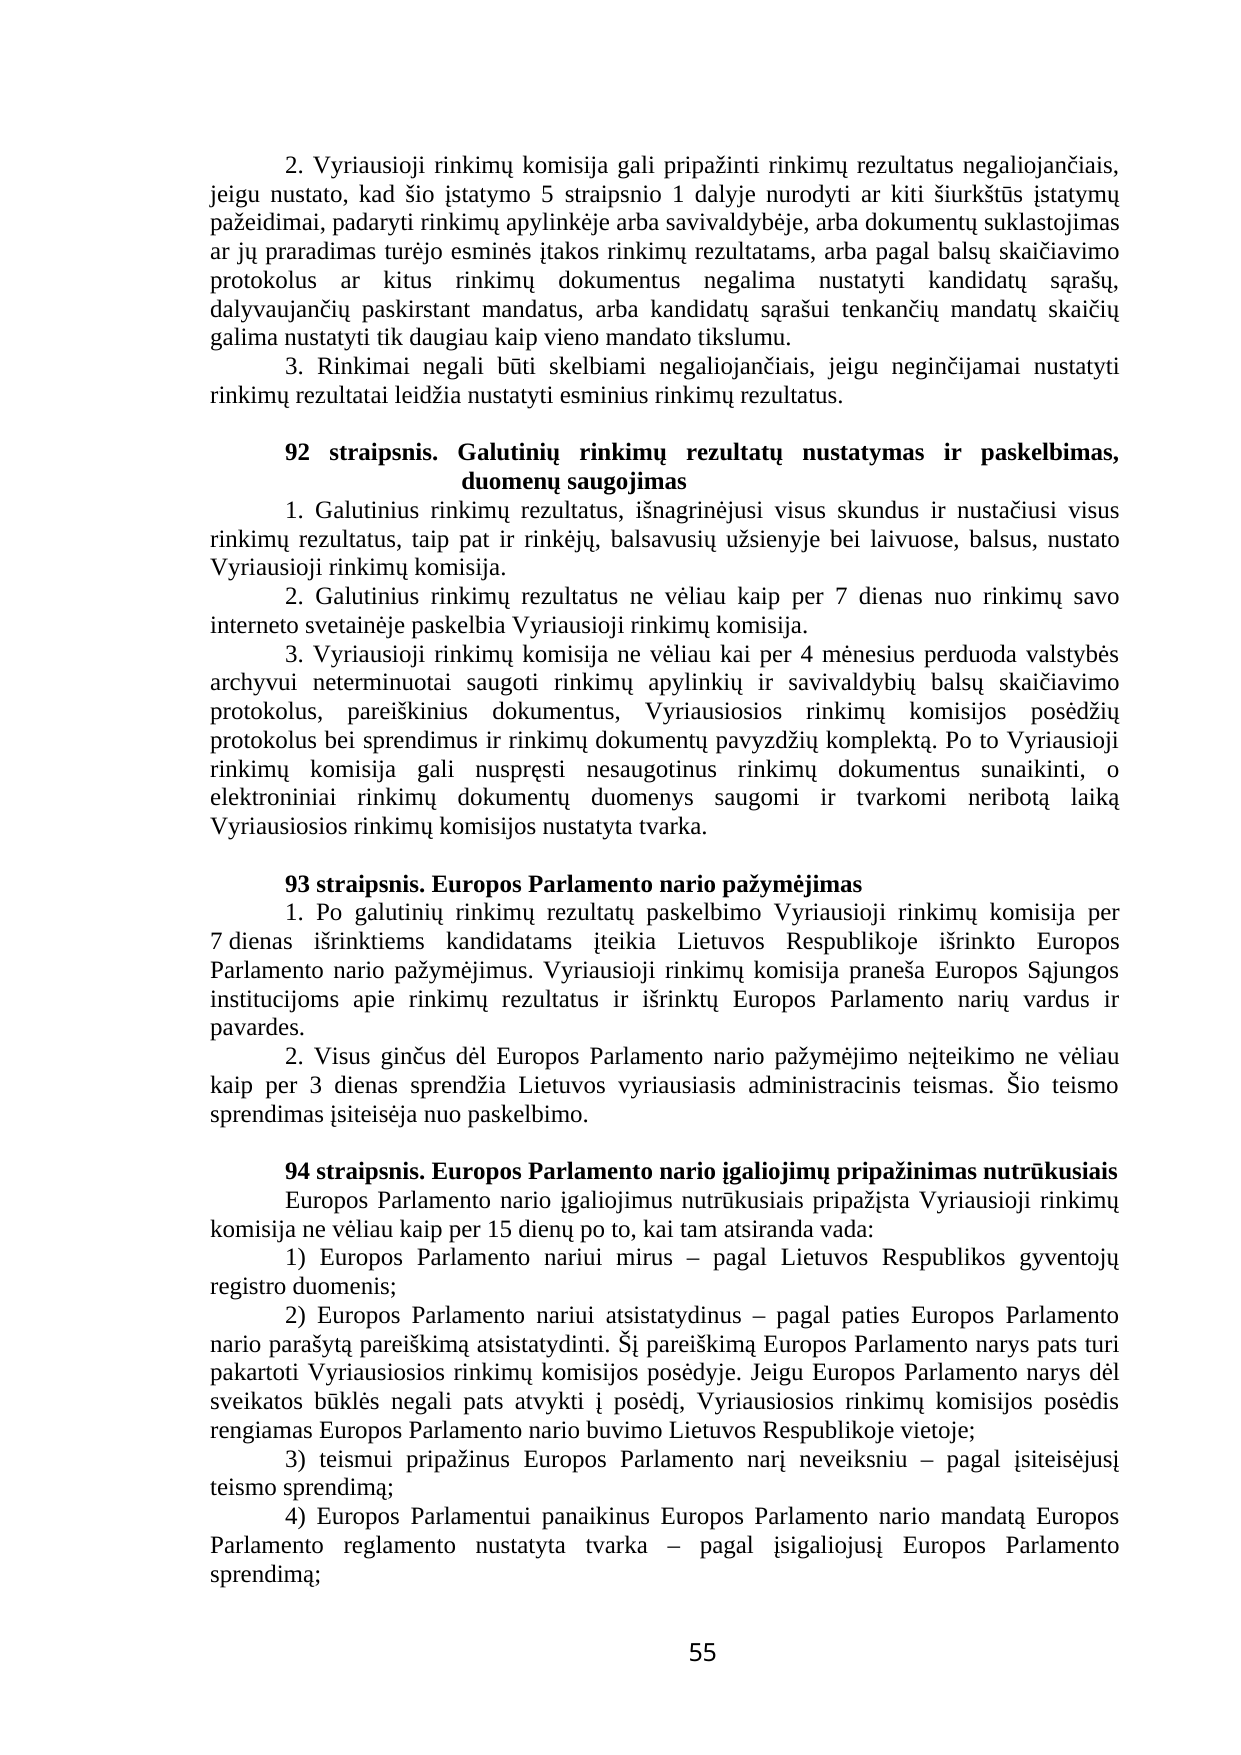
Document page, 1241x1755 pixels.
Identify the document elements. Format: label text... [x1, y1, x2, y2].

text 3) teismui pripažinus Europos Parlamento narį neveiksniu – pagal įsiteisėjusį teismo sprendimą; [210, 1444, 1120, 1501]
text 3. Rinkimai negali būti skelbiami negaliojančiais, jeigu neginčijamai nustatyti rinkimų rezultatai leidžia nustatyti esminius rinkimų rezultatus. [210, 351, 1120, 409]
text 2) Europos Parlamento nariui atsistatydinus – pagal paties Europos Parlamento nario parašytą pareiškimą atsistatydinti. Šį pareiškimą Europos Parlamento narys pats turi pakartoti Vyriausiosios rinkimų komisijos posėdyje. Jeigu Europos Parlamento narys dėl sveikatos būklės negali pats atvykti į posėdį, Vyriausiosios rinkimų komisijos posėdis rengiamas Europos Parlamento nario buvimo Lietuvos Respublikoje vietoje; [210, 1300, 1120, 1444]
text Europos Parlamento nario įgaliojimus nutrūkusiais pripažįsta Vyriausioji rinkimų komisija ne vėliau kaip per 15 dienų po to, kai tam atsiranda vada: [210, 1185, 1120, 1242]
text 2. Galutinius rinkimų rezultatus ne vėliau kaip per 7 dienas nuo rinkimų savo interneto svetainėje paskelbia Vyriausioji rinkimų komisija. [210, 581, 1120, 639]
text 94 straipsnis. Europos Parlamento nario įgaliojimų pripažinimas nutrūkusiais [210, 1156, 1120, 1185]
text 3. Vyriausioji rinkimų komisija ne vėliau kai per 4 mėnesius perduoda valstybės archyvui neterminuotai saugoti rinkimų apylinkių ir savivaldybių balsų skaičiavimo protokolus, pareiškinius dokumentus, Vyriausiosios rinkimų komisijos posėdžių protokolus bei sprendimus ir rinkimų dokumentų pavyzdžių komplektą. Po to Vyriausioji rinkimų komisija gali nuspręsti nesaugotinus rinkimų dokumentus sunaikinti, o elektroniniai rinkimų dokumentų duomenys saugomi ir tvarkomi neribotą laiką Vyriausiosios rinkimų komisijos nustatyta tvarka. [210, 639, 1120, 840]
text 2. Vyriausioji rinkimų komisija gali pripažinti rinkimų rezultatus negaliojančiais, jeigu nustato, kad šio įstatymo 5 straipsnio 1 dalyje nurodyti ar kiti šiurkštūs įstatymų pažeidimai, padaryti rinkimų apylinkėje arba savivaldybėje, arba dokumentų suklastojimas ar jų praradimas turėjo esminės įtakos rinkimų rezultatams, arba pagal balsų skaičiavimo protokolus ar kitus rinkimų dokumentus negalima nustatyti kandidatų sąrašų, dalyvaujančių paskirstant mandatus, arba kandidatų sąrašui tenkančių mandatų skaičių galima nustatyti tik daugiau kaip vieno mandato tikslumu. [210, 150, 1120, 351]
text 1. Galutinius rinkimų rezultatus, išnagrinėjusi visus skundus ir nustačiusi visus rinkimų rezultatus, taip pat ir rinkėjų, balsavusių užsienyje bei laivuose, balsus, nustato Vyriausioji rinkimų komisija. [210, 495, 1120, 581]
text 1) Europos Parlamento nariui mirus – pagal Lietuvos Respublikos gyventojų registro duomenis; [210, 1242, 1120, 1300]
text 92 straipsnis. Galutinių rinkimų rezultatų nustatymas ir paskelbimas, duomenų saugojimas [285, 437, 1120, 495]
text 93 straipsnis. Europos Parlamento nario pažymėjimas [210, 869, 1120, 897]
text 4) Europos Parlamentui panaikinus Europos Parlamento nario mandatą Europos Parlamento reglamento nustatyta tvarka – pagal įsigaliojusį Europos Parlamento sprendimą; [210, 1501, 1120, 1587]
text 2. Visus ginčus dėl Europos Parlamento nario pažymėjimo neįteikimo ne vėliau kaip per 3 dienas sprendžia Lietuvos vyriausiasis administracinis teismas. Šio teismo sprendimas įsiteisėja nuo paskelbimo. [210, 1041, 1120, 1127]
text 1. Po galutinių rinkimų rezultatų paskelbimo Vyriausioji rinkimų komisija per 7 dienas išrinktiems kandidatams įteikia Lietuvos Respublikoje išrinkto Europos Parlamento nario pažymėjimus. Vyriausioji rinkimų komisija praneša Europos Sąjungos institucijoms apie rinkimų rezultatus ir išrinktų Europos Parlamento narių vardus ir pavardes. [210, 897, 1120, 1041]
